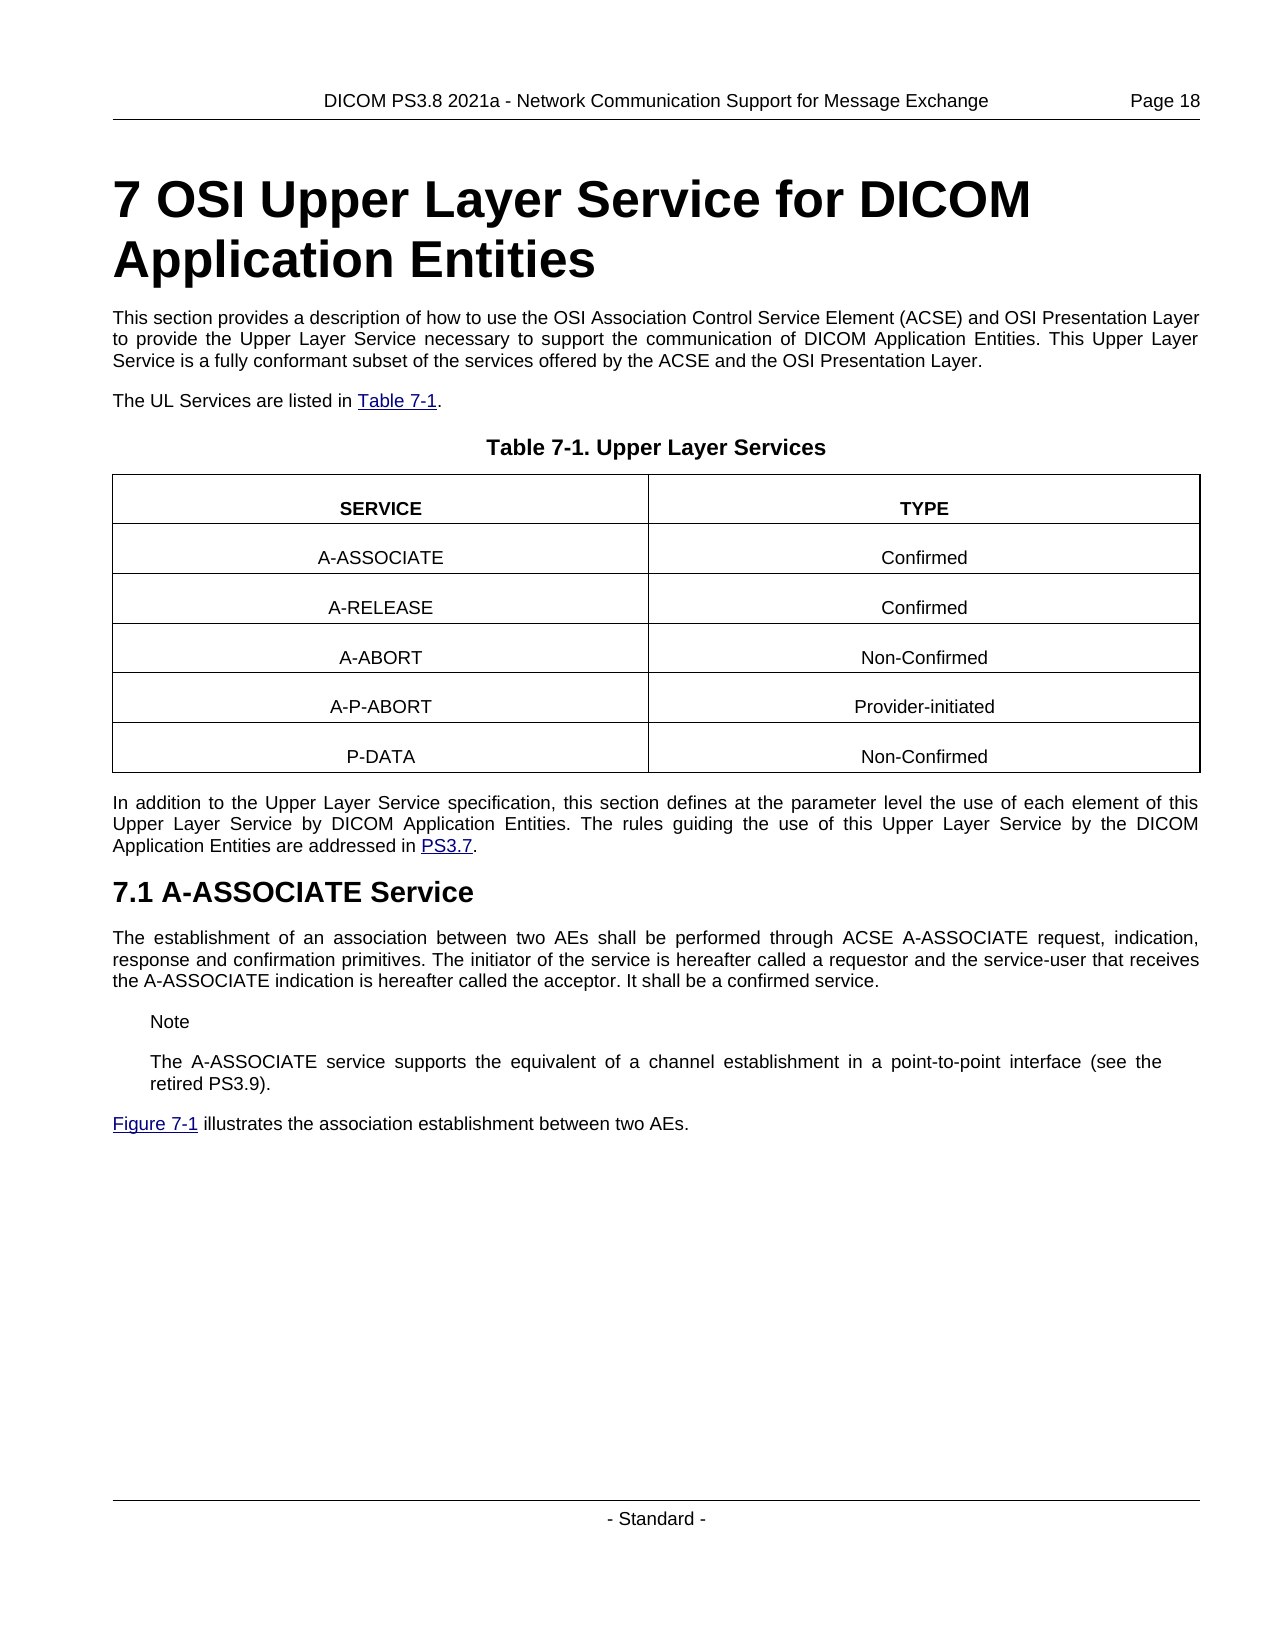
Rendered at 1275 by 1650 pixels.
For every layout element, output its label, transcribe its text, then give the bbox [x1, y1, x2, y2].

text Figure 7-1 illustrates the association establishment between two AEs. [112, 1113, 1200, 1134]
text This section provides a description of how to use the OSI Association Control Service Element (ACSE) and OSI Presentation Layer to provide the Upper Layer Service necessary to support the communication of DICOM Application Entities. This Upper Layer Service is a fully conformant subset of the services offered by the ACSE and the OSI Presentation Layer. [112, 307, 1200, 371]
text Note [150, 1011, 1162, 1032]
table_cell A-RELEASE [113, 574, 648, 623]
table_header SERVICE [113, 475, 648, 523]
table_cell Confirmed [649, 524, 1199, 573]
table_cell Provider-initiated [649, 673, 1199, 722]
table_cell P-DATA [113, 723, 648, 772]
text 7 OSI Upper Layer Service for DICOM Application Entities [112, 169, 1200, 288]
table_header TYPE [649, 475, 1199, 523]
table_cell Non-Confirmed [649, 723, 1199, 772]
table_cell Confirmed [649, 574, 1199, 623]
text 7.1 A-ASSOCIATE Service [112, 875, 1200, 908]
text In addition to the Upper Layer Service specification, this section defines at the parameter level the use of each element of this Upper Layer Service by DICOM Application Entities. The rules guiding the use of this Upper Layer Service by the DICOM Application Entities are addressed in PS3.7. [112, 791, 1200, 856]
text Table 7-1. Upper Layer Services [112, 434, 1200, 460]
table_cell A-ABORT [113, 624, 648, 672]
text The establishment of an association between two AEs shall be performed through ACSE A-ASSOCIATE request, indication, response and confirmation primitives. The initiator of the service is hereafter called a requestor and the service-user that receives the A-ASSOCIATE indication is hereafter called the acceptor. It shall be a confirmed service. [112, 927, 1200, 992]
table_cell A-ASSOCIATE [113, 524, 648, 573]
text The A-ASSOCIATE service supports the equivalent of a channel establishment in a point-to-point interface (see the retired PS3.9). [150, 1051, 1162, 1094]
table_cell A-P-ABORT [113, 673, 648, 722]
text The UL Services are listed in Table 7-1. [112, 390, 1200, 412]
table_cell Non-Confirmed [649, 624, 1199, 672]
